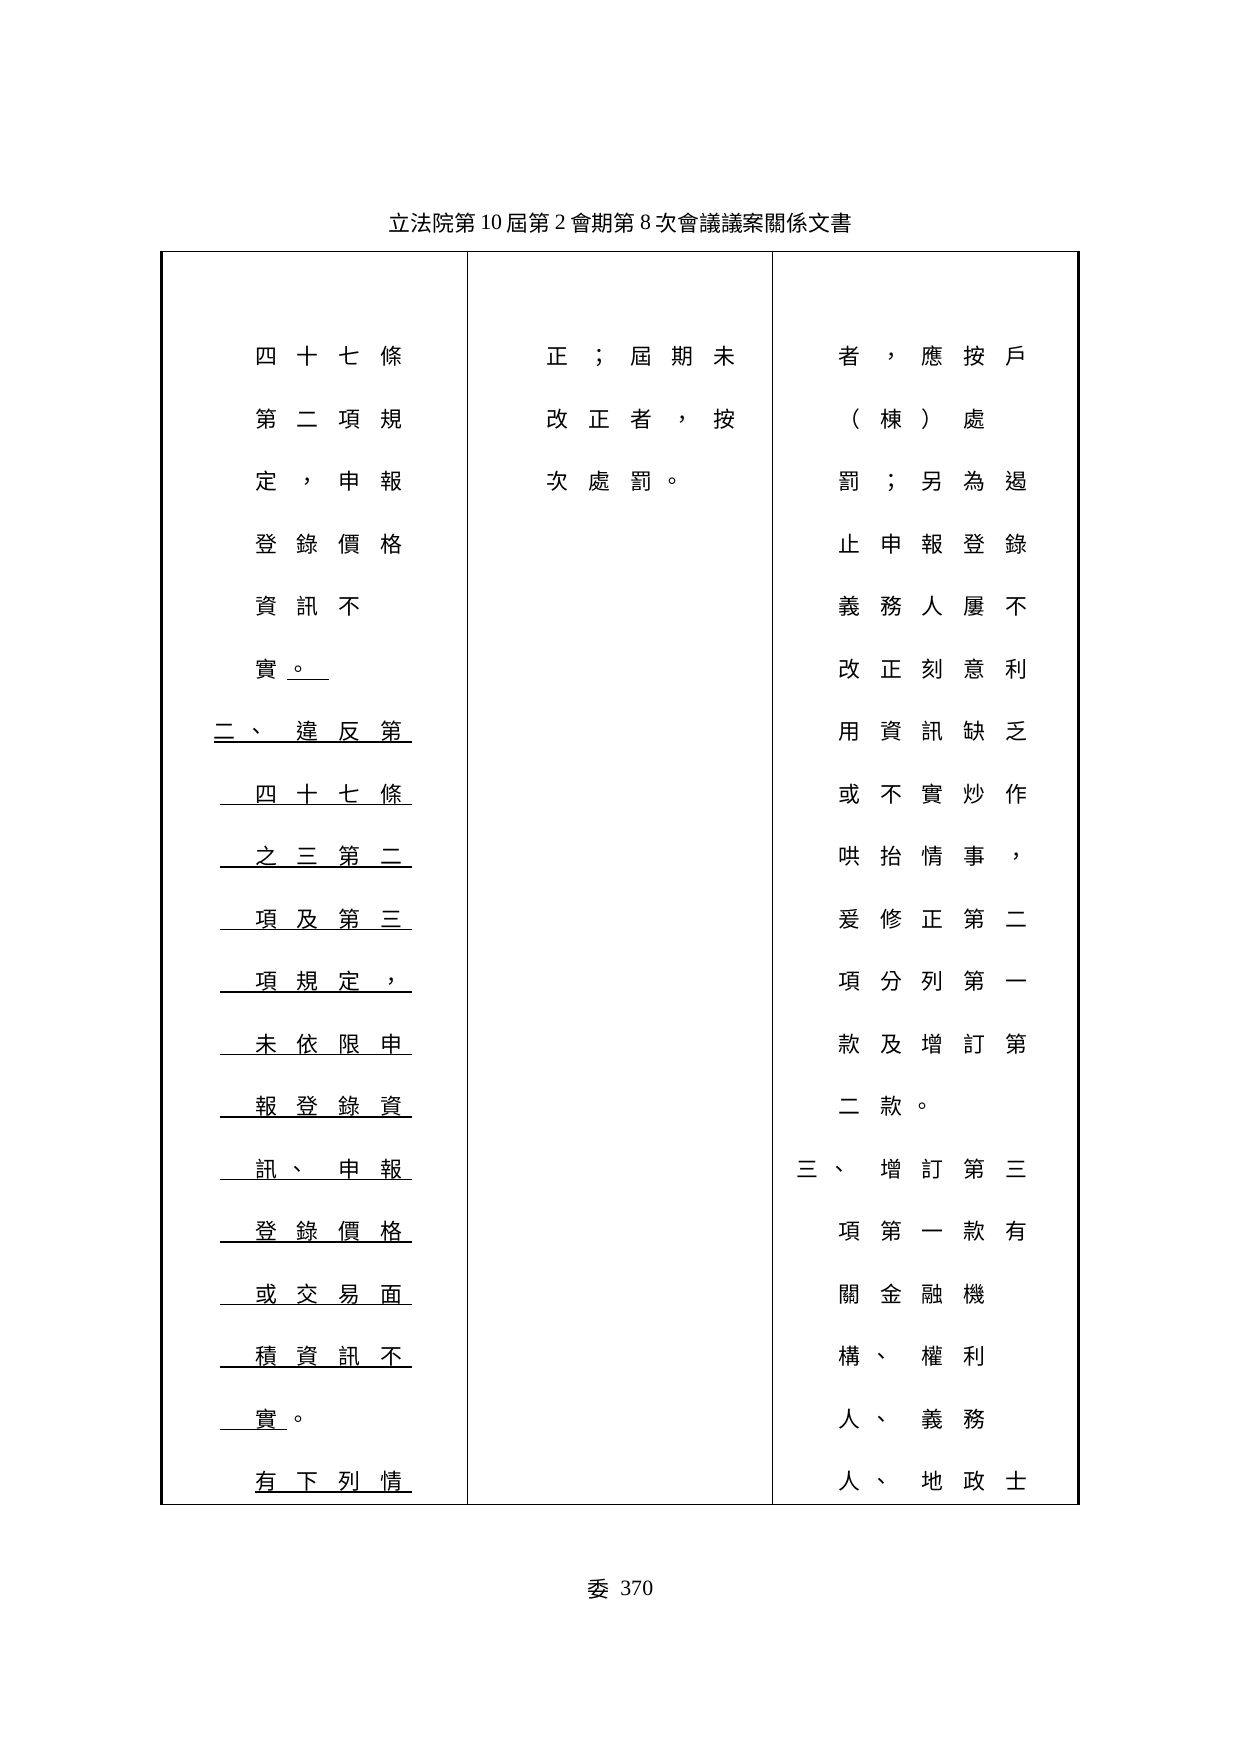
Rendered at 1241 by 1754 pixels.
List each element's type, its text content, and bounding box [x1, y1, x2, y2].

table_cell 四十七條第二項規定，申報登錄價格資訊不實。 二、違反第四十七條之三第二項及第三項規定，未依限申報登錄資訊、申報登錄價格或交易面積資訊不實。 有下列情 [163, 252, 467, 1504]
table_cell 者，應按戶（棟）處罰；另為遏止申報登錄義務人屢不改正刻意利用資訊缺乏或不實炒作哄抬情事，爰修正第二項分列第一款及增訂第二款。 三、增訂第三項第一款有關金融機構、權利人、義務人、地政士 [773, 252, 1077, 1504]
table_cell 正；屆期未改正者，按次處罰。 [468, 252, 772, 1504]
